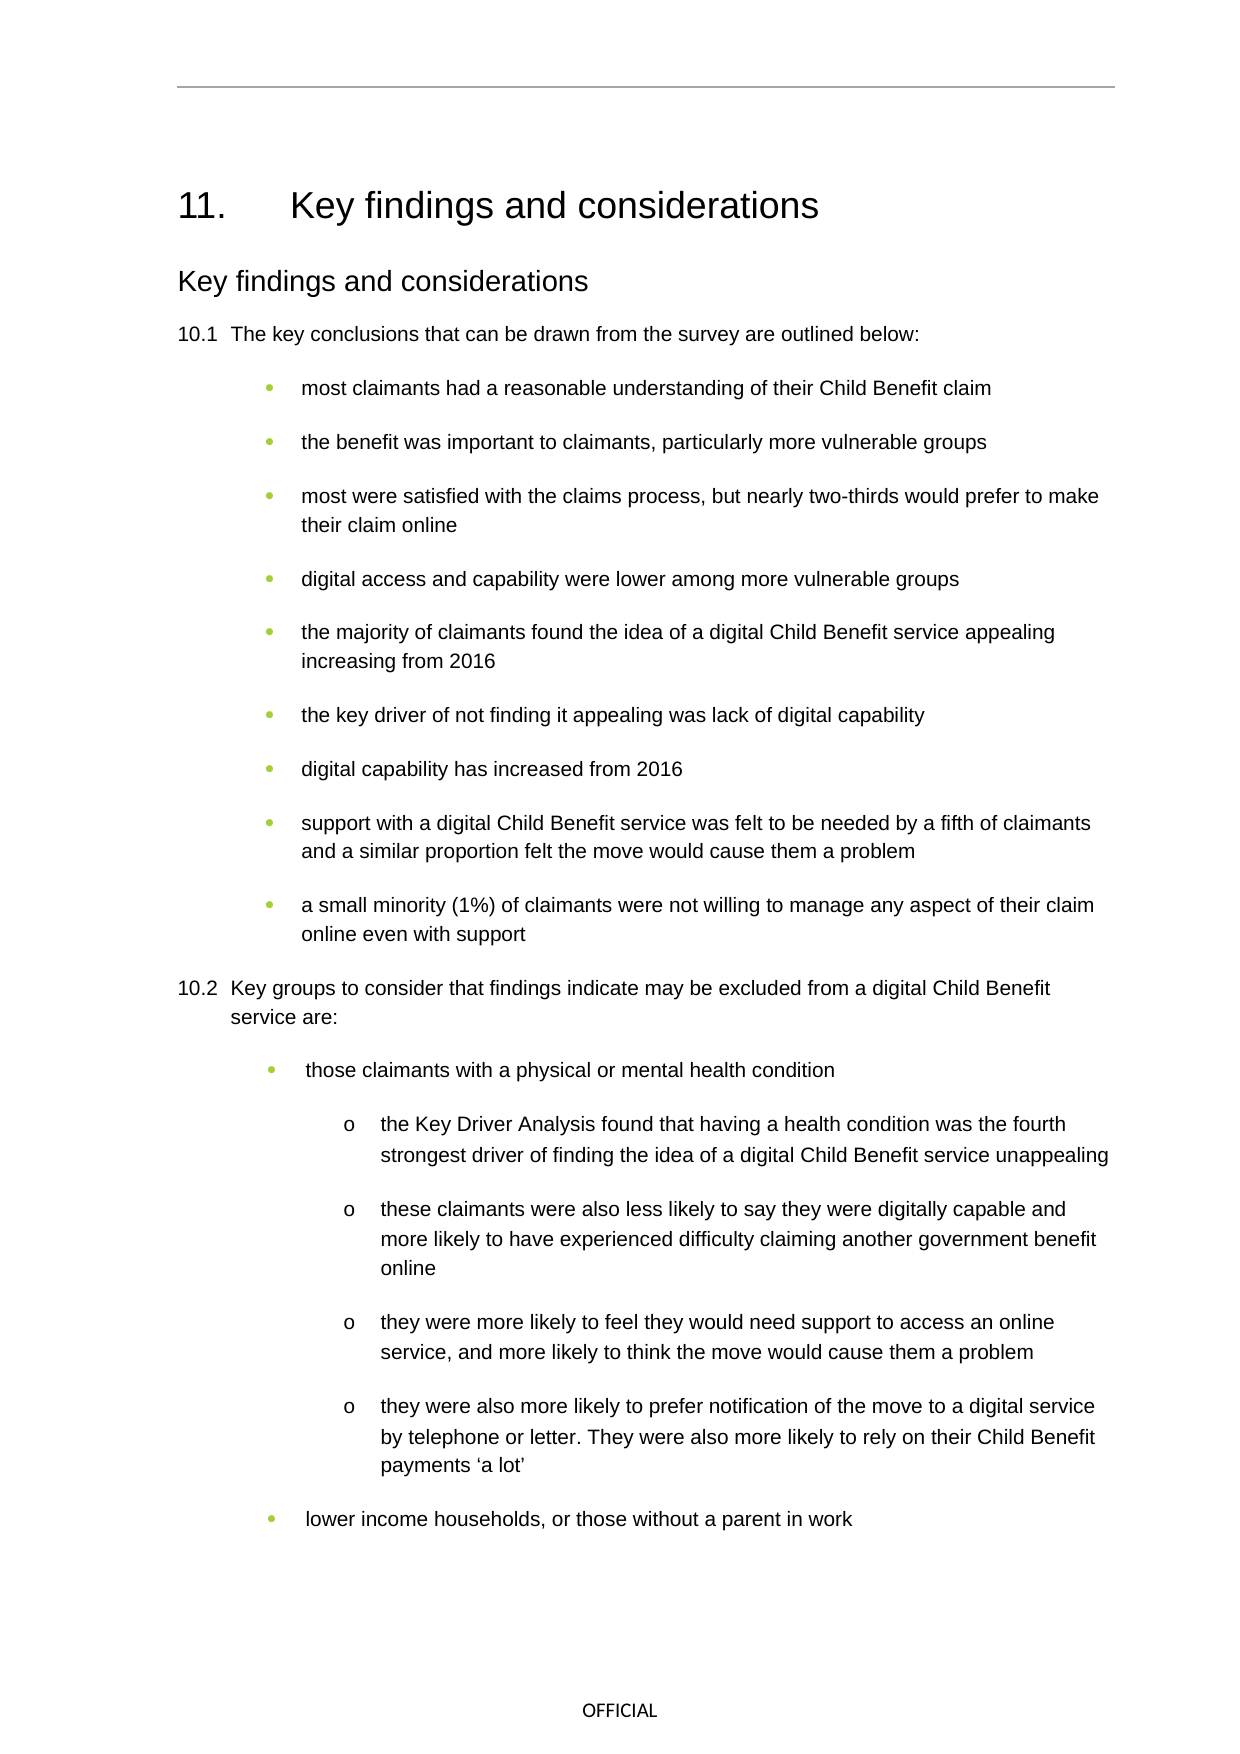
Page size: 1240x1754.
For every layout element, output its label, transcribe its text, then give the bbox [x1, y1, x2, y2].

subtitle Key findings and considerations [177, 264, 1115, 297]
list these claimants were also less likely to say they were digitally capable and more likely to have experienced difficulty claiming another government benefit online [343, 1196, 1115, 1280]
list digital access and capability were lower among more vulnerable groups [266, 566, 1115, 590]
list Key groups to consider that findings indicate may be excluded from a digital Child Benefit service are: [177, 976, 1115, 1028]
list the key driver of not finding it appealing was lack of digital capability [266, 703, 1115, 727]
list they were also more likely to prefer notification of the move to a digital service by telephone or letter. They were also more likely to rely on their Child Benefit payments ‘a lot’ [343, 1394, 1115, 1477]
subtitle Key findings and considerations [177, 183, 1115, 226]
list the majority of claimants found the idea of a digital Child Benefit service appealing increasing from 2016 [266, 620, 1115, 673]
list the Key Driver Analysis found that having a health condition was the fourth strongest driver of finding the idea of a digital Child Benefit service unappealing [343, 1112, 1115, 1167]
list a small minority (1%) of claimants were not willing to manage any aspect of their claim online even with support [266, 893, 1115, 946]
list most were satisfied with the claims process, but nearly two-thirds would prefer to make their claim online [266, 484, 1115, 537]
list they were more likely to feel they would need support to access an online service, and more likely to think the move would cause them a problem [343, 1309, 1115, 1364]
list The key conclusions that can be drawn from the survey are outlined below: [177, 322, 1115, 346]
list the benefit was important to claimants, particularly more vulnerable groups [266, 430, 1115, 454]
list lower income households, or those without a parent in work [268, 1507, 1115, 1531]
list most claimants had a reasonable understanding of their Child Benefit claim [266, 376, 1115, 400]
list support with a digital Child Benefit service was felt to be needed by a fifth of claimants and a similar proportion felt the move would cause them a problem [266, 811, 1115, 863]
list digital capability has increased from 2016 [266, 757, 1115, 781]
list those claimants with a physical or mental health condition [268, 1058, 1115, 1082]
